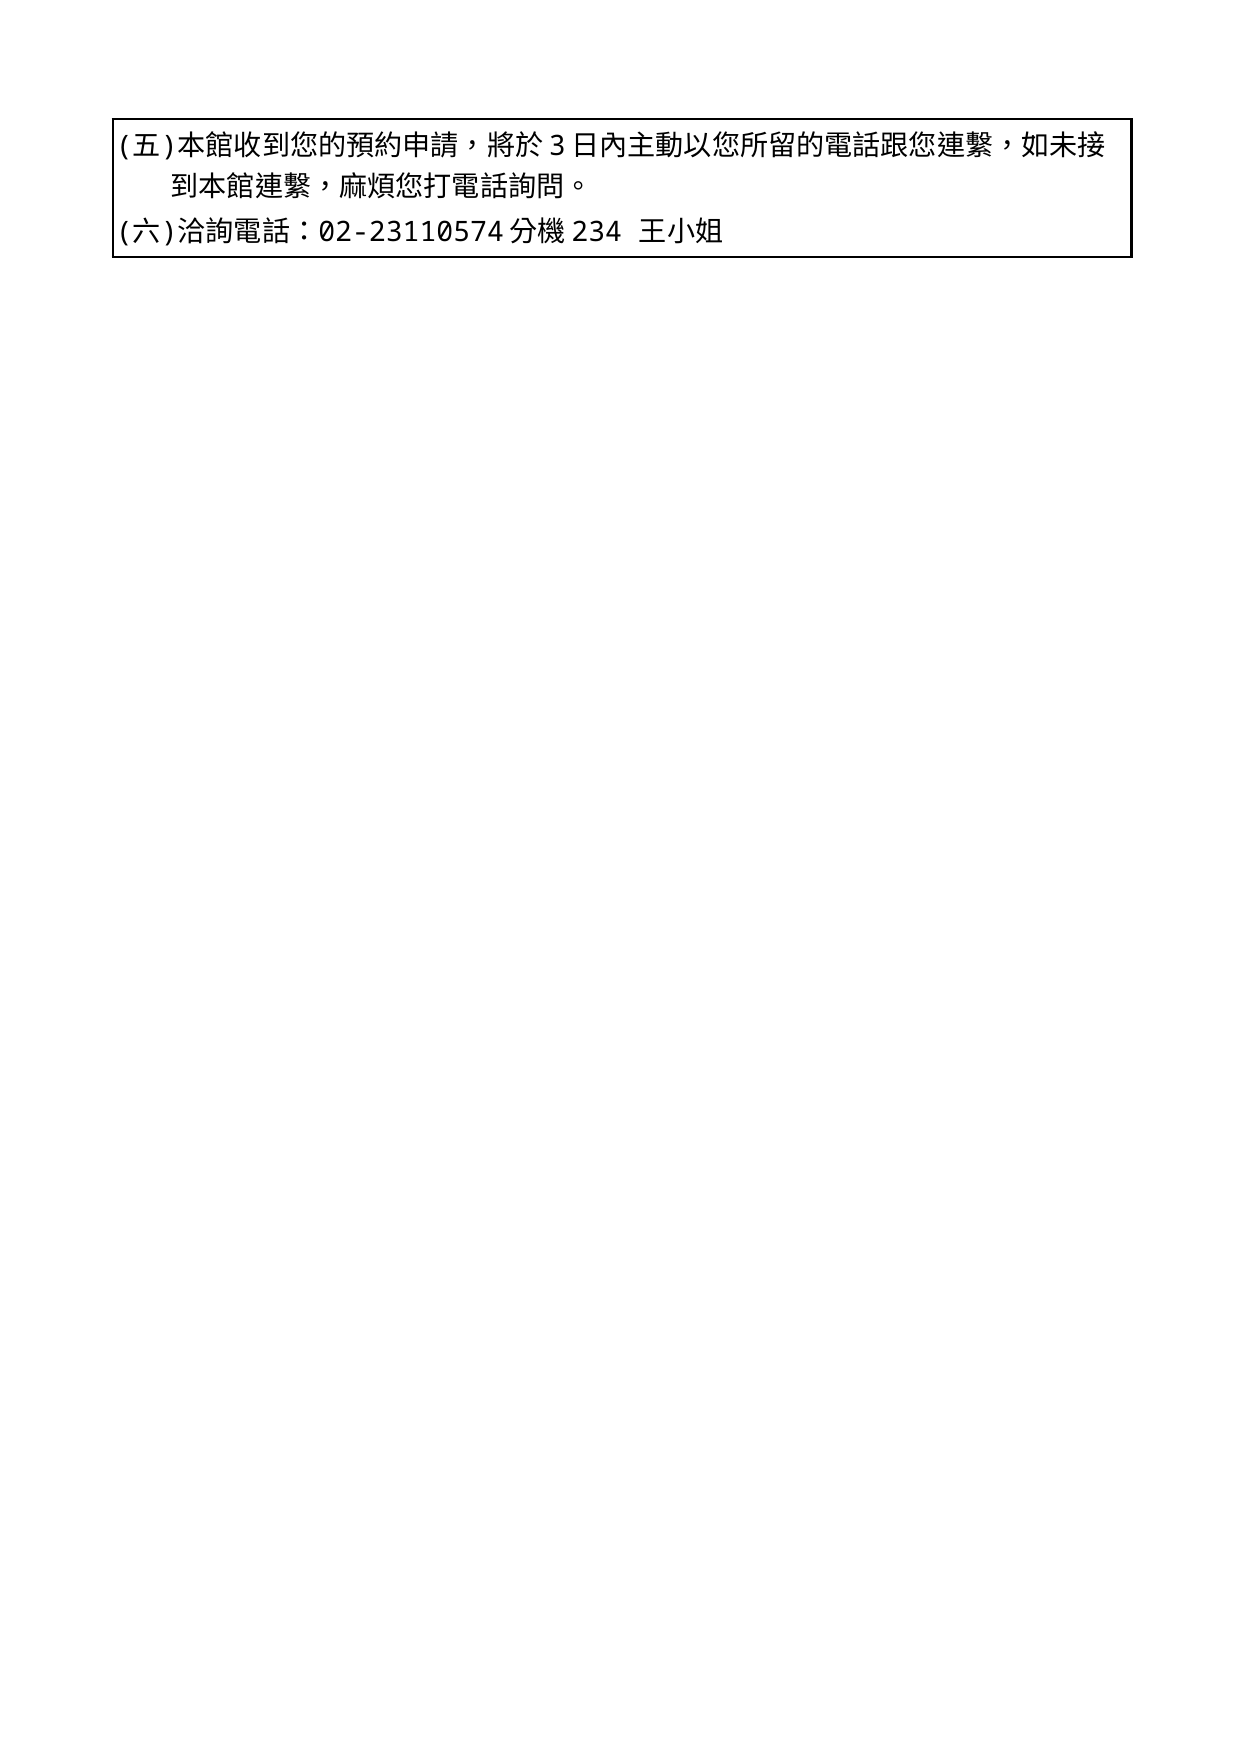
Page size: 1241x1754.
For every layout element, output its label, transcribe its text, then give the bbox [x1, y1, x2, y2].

table_cell (五)本館收到您的預約申請，將於3日內主動以您所留的電話跟您連繫，如未接到本館連繫，麻煩您打電話詢問。 (六)洽詢電話：02-23110574分機234 王小姐 [114, 120, 1130, 256]
